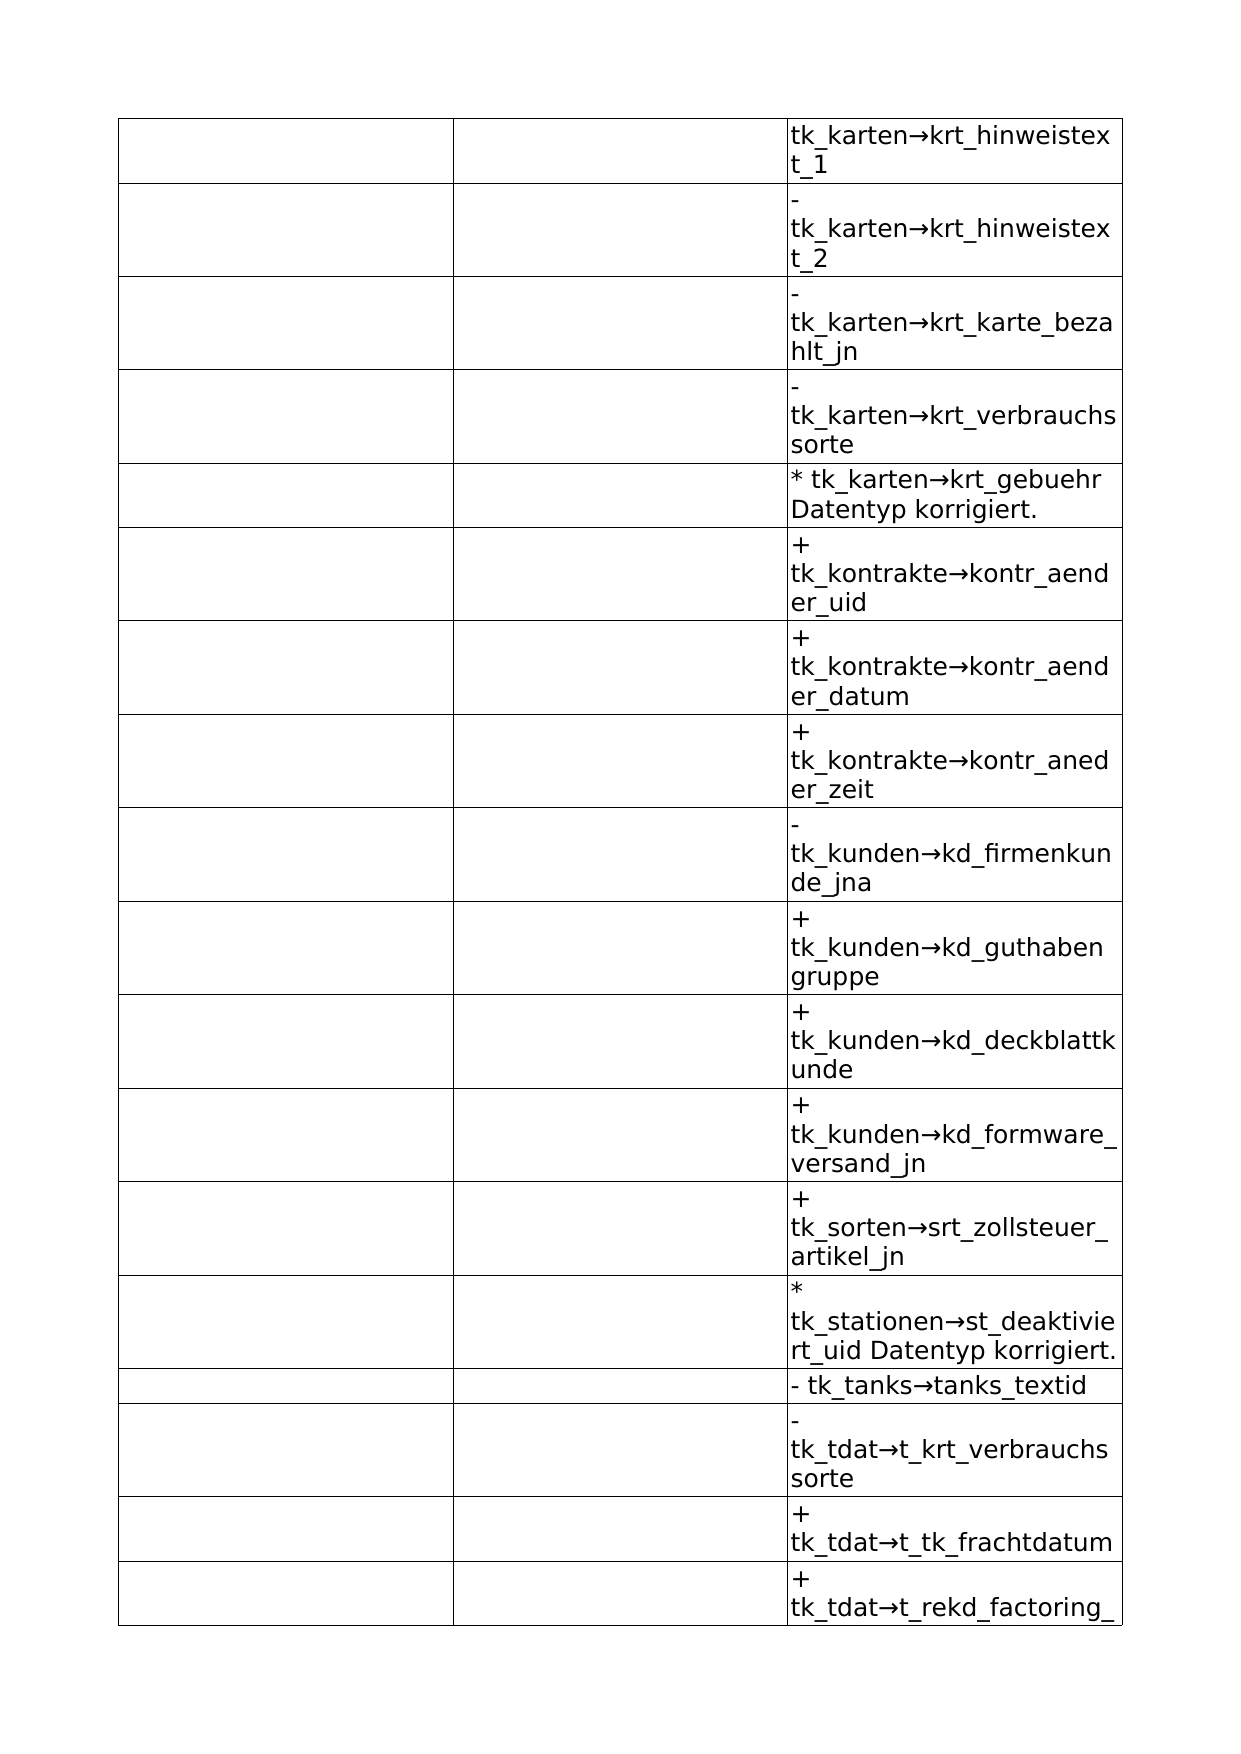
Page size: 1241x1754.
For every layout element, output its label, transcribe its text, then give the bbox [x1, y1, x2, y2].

table_cell - tk_karten→krt_verbrauchssorte [788, 370, 1122, 463]
table_cell [119, 995, 453, 1088]
table_cell [119, 528, 453, 620]
table_cell [119, 370, 453, 463]
table_cell [454, 1497, 787, 1561]
table_cell + tk_tdat→t_tk_frachtdatum [788, 1497, 1122, 1561]
table_cell [454, 1404, 787, 1496]
table_cell + tk_tdat→t_rekd_factoring_ [788, 1562, 1122, 1625]
table_cell [119, 715, 453, 807]
table_cell [454, 621, 787, 714]
table_cell - tk_karten→krt_hinweistext_2 [788, 184, 1122, 276]
table_cell [119, 464, 453, 527]
table_cell - tk_tdat→t_krt_verbrauchssorte [788, 1404, 1122, 1496]
table_cell - tk_karten→krt_hinweistext_1 [788, 119, 1122, 182]
table_cell [119, 119, 453, 182]
table_cell [454, 277, 787, 369]
table_cell [119, 902, 453, 994]
table_cell [119, 808, 453, 901]
table_cell [454, 995, 787, 1088]
table_cell + tk_kunden→kd_deckblattkunde [788, 995, 1122, 1088]
table_cell [119, 1182, 453, 1274]
table_cell [119, 1369, 453, 1403]
table_cell [454, 464, 787, 527]
table_cell + tk_kunden→kd_guthabengruppe [788, 902, 1122, 994]
table_cell [119, 1276, 453, 1368]
table_cell [119, 1562, 453, 1625]
table_cell + tk_sorten→srt_zollsteuer_artikel_jn [788, 1182, 1122, 1274]
table_cell + tk_kunden→kd_formware_versand_jn [788, 1089, 1122, 1181]
table_cell [119, 621, 453, 714]
table_cell + tk_kontrakte→kontr_aender_datum [788, 621, 1122, 714]
table_cell [454, 1182, 787, 1274]
table_cell [454, 184, 787, 276]
table_cell [454, 902, 787, 994]
table_cell [119, 1404, 453, 1496]
table_cell [454, 370, 787, 463]
table_cell [454, 808, 787, 901]
table_cell + tk_kontrakte→kontr_aender_uid [788, 528, 1122, 620]
table_cell [119, 1497, 453, 1561]
table_cell [454, 1089, 787, 1181]
table_cell [119, 1089, 453, 1181]
table_cell [454, 715, 787, 807]
table_cell [454, 1276, 787, 1368]
table_cell * tk_stationen→st_deaktiviert_uid Datentyp korrigiert. [788, 1276, 1122, 1368]
table_cell [454, 528, 787, 620]
table_cell + tk_kontrakte→kontr_aneder_zeit [788, 715, 1122, 807]
table_cell - tk_tanks→tanks_textid [788, 1369, 1122, 1403]
table_cell - tk_kunden→kd_firmenkunde_jna [788, 808, 1122, 901]
table_cell * tk_karten→krt_gebuehr Datentyp korrigiert. [788, 464, 1122, 527]
table_cell [119, 277, 453, 369]
table_cell [454, 1562, 787, 1625]
table_cell [119, 184, 453, 276]
table_cell [454, 119, 787, 182]
table_cell [454, 1369, 787, 1403]
table_cell - tk_karten→krt_karte_bezahlt_jn [788, 277, 1122, 369]
